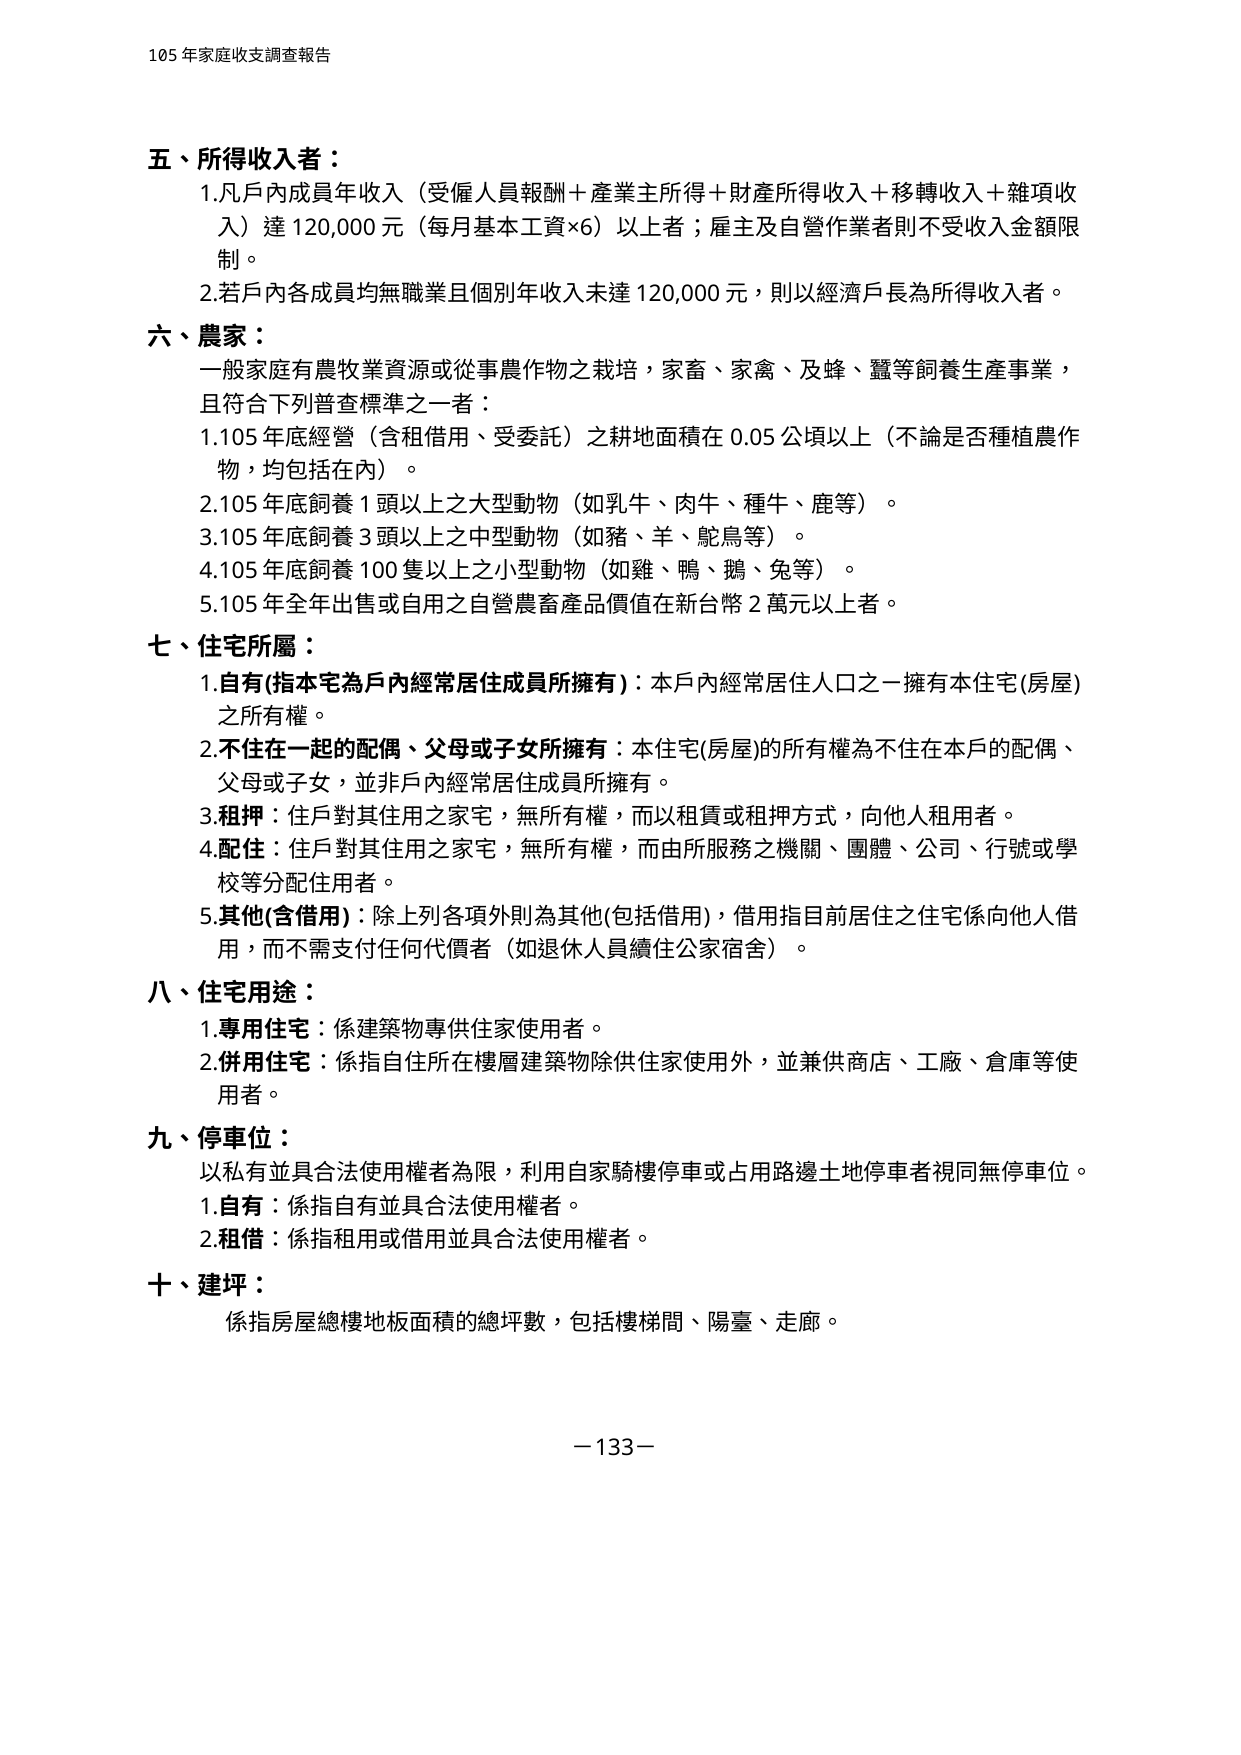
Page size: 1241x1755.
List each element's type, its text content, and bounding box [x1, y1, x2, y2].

subtitle 五、所得收入者： [148, 142, 1081, 175]
text 2.不住在一起的配偶、父母或子女所擁有：本住宅(房屋)的所有權為不住在本戶的配偶、父母或子女，並非戶內經常居住成員所擁有。 [199, 731, 1081, 798]
text 5.其他(含借用)：除上列各項外則為其他(包括借用)，借用指目前居住之住宅係向他人借用，而不需支付任何代價者（如退休人員續住公家宿舍）。 [199, 898, 1081, 964]
subtitle 九、停車位： [148, 1121, 1081, 1154]
text 一般家庭有農牧業資源或從事農作物之栽培，家畜、家禽、及蜂、蠶等飼養生產事業，且符合下列普查標準之一者： [199, 352, 1081, 419]
text 3.105年底飼養3頭以上之中型動物（如豬、羊、鴕鳥等）。 [199, 519, 1081, 552]
text 3.租押：住戶對其住用之家宅，無所有權，而以租賃或租押方式，向他人租用者。 [199, 798, 1081, 831]
subtitle 八、住宅用途： [148, 975, 1081, 1008]
text 4.105年底飼養100隻以上之小型動物（如雞、鴨、鵝、兔等）。 [199, 552, 1081, 585]
subtitle 十、建坪： [148, 1264, 1081, 1302]
text 係指房屋總樓地板面積的總坪數，包括樓梯間、陽臺、走廊。 [226, 1302, 1081, 1337]
subtitle 六、農家： [148, 319, 1081, 352]
text 2.105年底飼養1頭以上之大型動物（如乳牛、肉牛、種牛、鹿等）。 [199, 485, 1081, 519]
text 4.配住：住戶對其住用之家宅，無所有權，而由所服務之機關、團體、公司、行號或學校等分配住用者。 [199, 831, 1081, 898]
text 1.凡戶內成員年收入（受僱人員報酬＋產業主所得＋財產所得收入＋移轉收入＋雜項收入）達120,000元（每月基本工資×6）以上者；雇主及自營作業者則不受收入金額限制。 [199, 175, 1081, 275]
text 5.105年全年出售或自用之自營農畜產品價值在新台幣2萬元以上者。 [199, 585, 1081, 619]
text 1.105年底經營（含租借用、受委託）之耕地面積在0.05公頃以上（不論是否種植農作物，均包括在內）。 [199, 419, 1081, 485]
text 七、住宅所屬： [148, 629, 1081, 662]
text 2.若戶內各成員均無職業且個別年收入未達120,000元，則以經濟戶長為所得收入者。 [199, 275, 1081, 308]
text 1.自有(指本宅為戶內經常居住成員所擁有)：本戶內經常居住人口之ㄧ擁有本住宅(房屋)之所有權。 [199, 664, 1081, 731]
text 2.租借：係指租用或借用並具合法使用權者。 [199, 1221, 1081, 1254]
text 以私有並具合法使用權者為限，利用自家騎樓停車或占用路邊土地停車者視同無停車位。 [199, 1154, 1081, 1187]
text 1.專用住宅：係建築物專供住家使用者。 [199, 1010, 1081, 1044]
text 2.併用住宅：係指自住所在樓層建築物除供住家使用外，並兼供商店、工廠、倉庫等使用者。 [199, 1044, 1081, 1110]
text 1.自有：係指自有並具合法使用權者。 [199, 1187, 1081, 1221]
